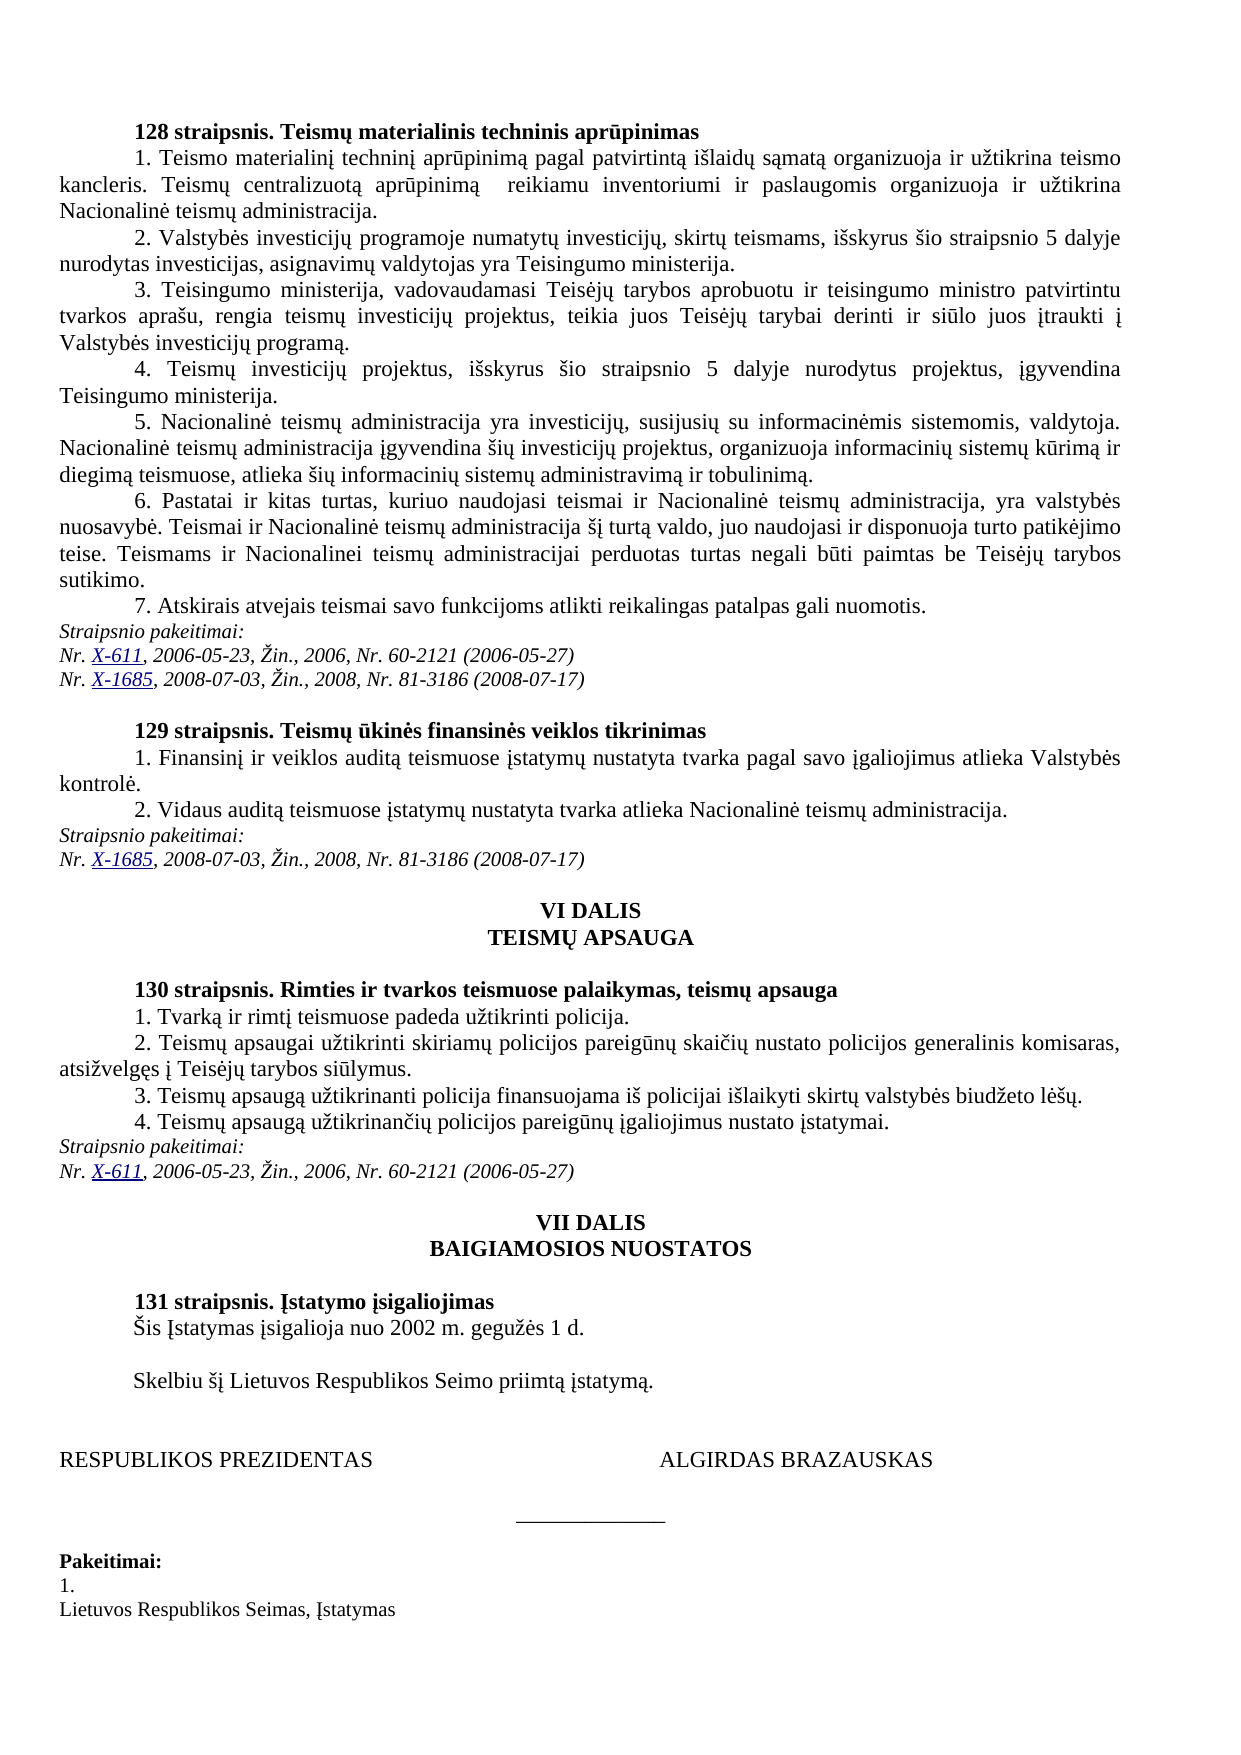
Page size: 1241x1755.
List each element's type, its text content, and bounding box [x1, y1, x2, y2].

text 4. Teismų apsaugą užtikrinančių policijos pareigūnų įgaliojimus nustato įstatymai. [59, 1108, 1122, 1134]
text 3. Teismų apsaugą užtikrinanti policija finansuojama iš policijai išlaikyti skirtų valstybės biudžeto lėšų. [59, 1082, 1122, 1108]
text VI DALIS [59, 897, 1122, 924]
text Straipsnio pakeitimai: [59, 1134, 1122, 1158]
text 6. Pastatai ir kitas turtas, kuriuo naudojasi teismai ir Nacionalinė teismų administracija, yra valstybės nuosavybė. Teismai ir Nacionalinė teismų administracija šį turtą valdo, juo naudojasi ir disponuoja turto patikėjimo teise. Teismams ir Nacionalinei teismų administracijai perduotas turtas negali būti paimtas be Teisėjų tarybos sutikimo. [59, 487, 1122, 592]
text Skelbiu šį Lietuvos Respublikos Seimo priimtą įstatymą. [59, 1367, 1122, 1393]
text 7. Atskirais atvejais teismai savo funkcijoms atlikti reikalingas patalpas gali nuomotis. [59, 592, 1122, 619]
text Straipsnio pakeitimai: [59, 823, 1122, 847]
text 2. Teismų apsaugai užtikrinti skiriamų policijos pareigūnų skaičių nustato policijos generalinis komisaras, atsižvelgęs į Teisėjų tarybos siūlymus. [59, 1029, 1122, 1082]
text 131 straipsnis. Įstatymo įsigaliojimas [59, 1288, 1122, 1314]
text 1. Finansinį ir veiklos auditą teismuose įstatymų nustatyta tvarka pagal savo įgaliojimus atlieka Valstybės kontrolė. [59, 744, 1122, 796]
text 128 straipsnis. Teismų materialinis techninis aprūpinimas [59, 118, 1122, 144]
text Straipsnio pakeitimai: [59, 619, 1122, 643]
text 1. Tvarką ir rimtį teismuose padeda užtikrinti policija. [59, 1003, 1122, 1029]
text 1. Teismo materialinį techninį aprūpinimą pagal patvirtintą išlaidų sąmatą organizuoja ir užtikrina teismo kancleris. Teismų centralizuotą aprūpinimą reikiamu inventoriumi ir paslaugomis organizuoja ir užtikrina Nacionalinė teismų administracija. [59, 144, 1122, 223]
text Šis Įstatymas įsigalioja nuo 2002 m. gegužės 1 d. [59, 1314, 1122, 1341]
text Lietuvos Respublikos Seimas, Įstatymas [59, 1597, 1122, 1621]
text TEISMŲ APSAUGA [59, 924, 1122, 950]
text RESPUBLIKOS PREZIDENTAS ALGIRDAS BRAZAUSKAS [59, 1446, 1122, 1472]
text Nr. X-611, 2006-05-23, Žin., 2006, Nr. 60-2121 (2006-05-27) [59, 1158, 1122, 1183]
subtitle VII DALIS [59, 1209, 1122, 1235]
text 5. Nacionalinė teismų administracija yra investicijų, susijusių su informacinėmis sistemomis, valdytoja. Nacionalinė teismų administracija įgyvendina šių investicijų projektus, organizuoja informacinių sistemų kūrimą ir diegimą teismuose, atlieka šių informacinių sistemų administravimą ir tobulinimą. [59, 408, 1122, 487]
text BAIGIAMOSIOS NUOSTATOS [59, 1235, 1122, 1262]
text 129 straipsnis. Teismų ūkinės finansinės veiklos tikrinimas [59, 717, 1122, 744]
text Nr. X-1685, 2008-07-03, Žin., 2008, Nr. 81-3186 (2008-07-17) [59, 847, 1122, 871]
text 1. [59, 1573, 1122, 1597]
text Nr. X-611, 2006-05-23, Žin., 2006, Nr. 60-2121 (2006-05-27) [59, 643, 1122, 667]
text 2. Valstybės investicijų programoje numatytų investicijų, skirtų teismams, išskyrus šio straipsnio 5 dalyje nurodytas investicijas, asignavimų valdytojas yra Teisingumo ministerija. [59, 223, 1122, 276]
text Pakeitimai: [59, 1549, 1122, 1573]
text Nr. X-1685, 2008-07-03, Žin., 2008, Nr. 81-3186 (2008-07-17) [59, 667, 1122, 691]
text 2. Vidaus auditą teismuose įstatymų nustatyta tvarka atlieka Nacionalinė teismų administracija. [59, 796, 1122, 823]
text 130 straipsnis. Rimties ir tvarkos teismuose palaikymas, teismų apsauga [59, 976, 1122, 1003]
text 4. Teismų investicijų projektus, išskyrus šio straipsnio 5 dalyje nurodytus projektus, įgyvendina Teisingumo ministerija. [59, 355, 1122, 408]
text 3. Teisingumo ministerija, vadovaudamasi Teisėjų tarybos aprobuotu ir teisingumo ministro patvirtintu tvarkos aprašu, rengia teismų investicijų projektus, teikia juos Teisėjų tarybai derinti ir siūlo juos įtraukti į Valstybės investicijų programą. [59, 276, 1122, 355]
text _____________ [59, 1499, 1122, 1525]
